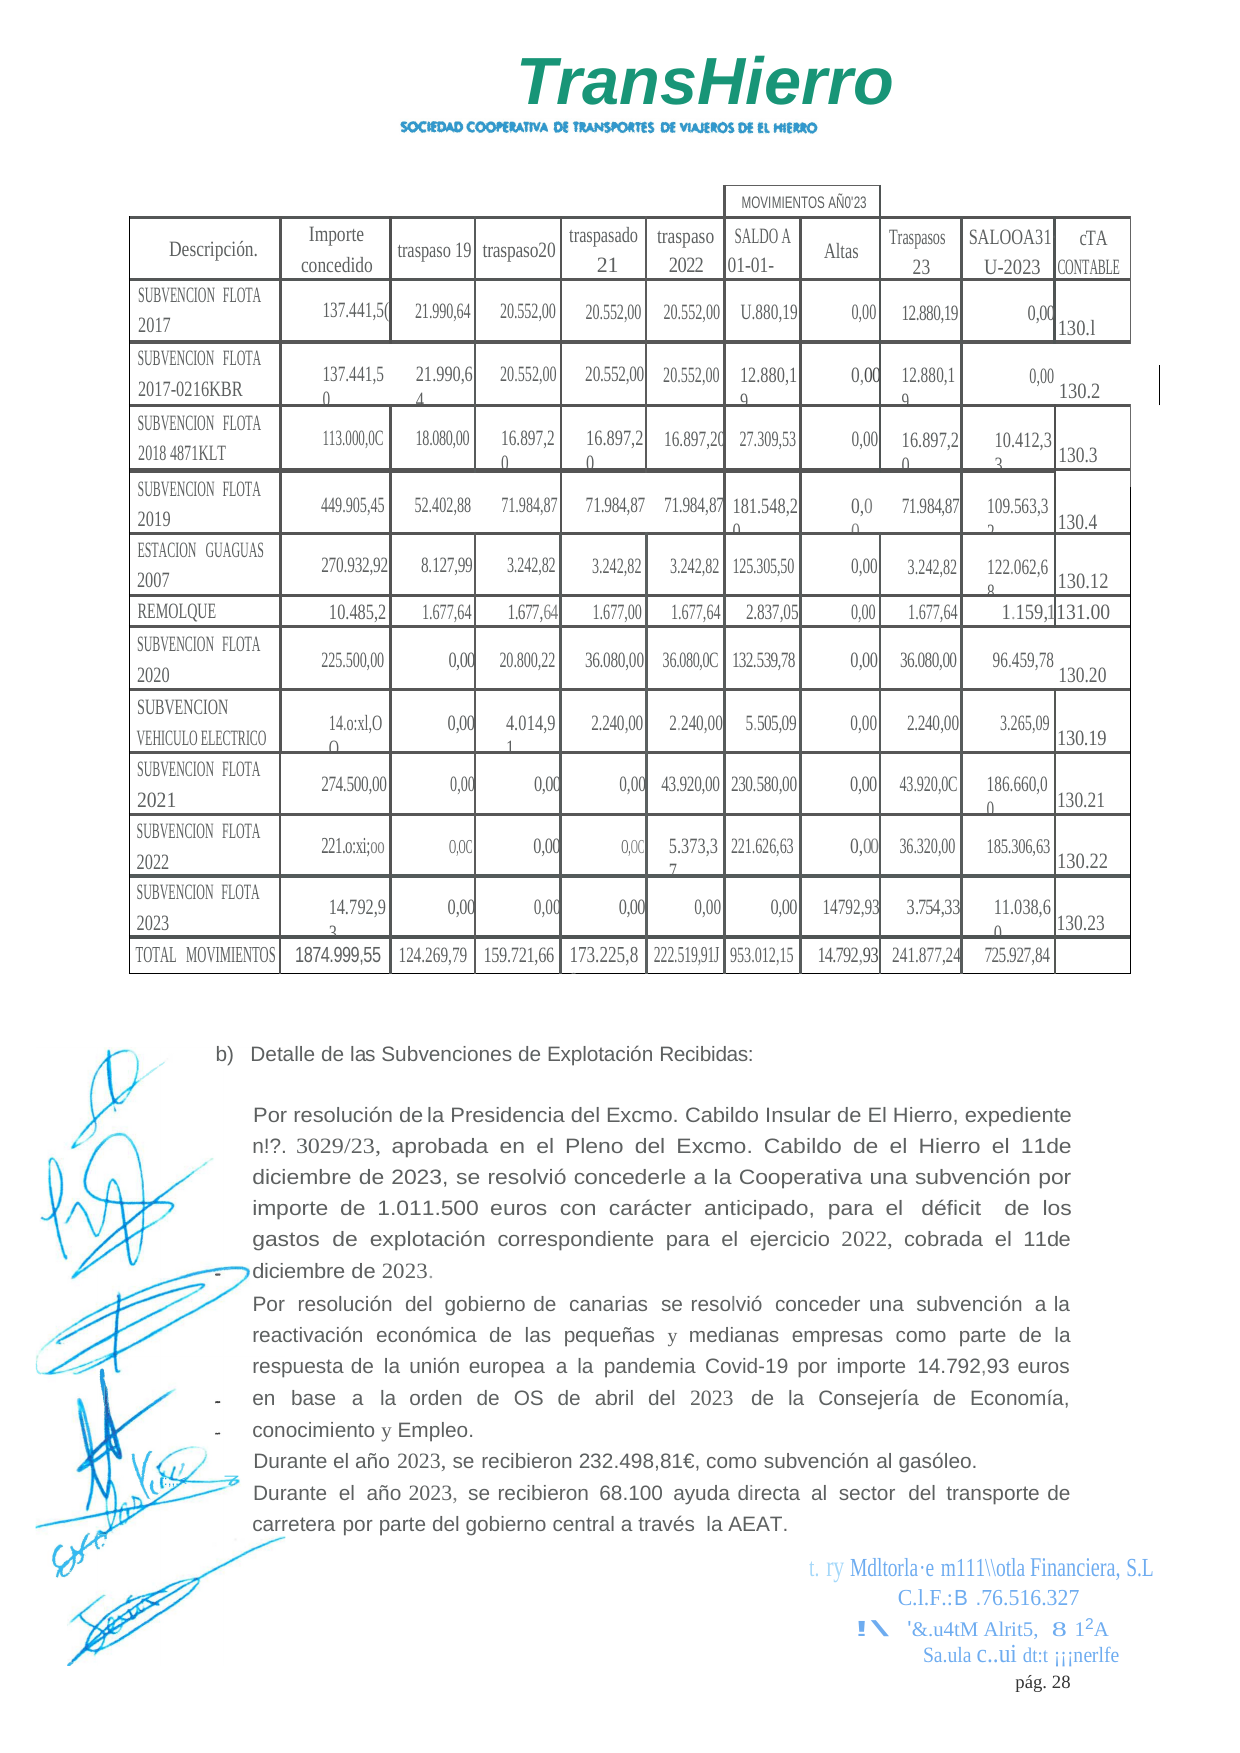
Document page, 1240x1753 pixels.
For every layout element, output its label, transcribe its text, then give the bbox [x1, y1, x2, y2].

table_cell 12.880,19 [881, 344, 960, 404]
table_cell 953.012,15 [726, 939, 799, 973]
table_cell TOTAL MOVIMIENTOS [130, 939, 279, 973]
table_cell 3.242,82 [881, 535, 960, 594]
table_cell U.880,19 [726, 281, 799, 340]
table_cell 71.984,87 [475, 473, 560, 532]
text Por resolución del gobierno de canarias se resolvió conceder una subvención a la reactivación económica de las pequeñas y medianas empresas como parte de la respuesta de la unión europea a la pandemia Covid-19 por importe 14.792,93 euros en base a la orden de OS de abril del 2023 de la Consejería de Economía, conocimiento y Empleo. [286, 1291, 1070, 1442]
table_cell 27.309,53 [726, 407, 799, 468]
table_cell 130.4 [1056, 487, 1130, 532]
table_cell 113.000,0C [282, 407, 389, 468]
table_cell 221.626,63 [726, 816, 799, 874]
table_cell 36.320,00 [881, 816, 960, 874]
table_cell 130.20 [1055, 628, 1130, 688]
text Durante el año 2023, se recibieron 232.498,81€, como subvención al gasóleo. [286, 1449, 1164, 1473]
table_cell 132.539,78 [726, 628, 799, 688]
table_cell REMOLQUE [130, 597, 279, 625]
table_cell 20.552,00 [562, 344, 645, 404]
table_cell 1874.999,55 [281, 939, 389, 973]
table_cell traspaso 19 [392, 219, 474, 278]
table_header [881, 185, 1131, 216]
table_cell 5.373,37 [648, 816, 723, 874]
table_cell 20.800,22 [476, 628, 559, 688]
table_cell 0,00 [802, 628, 879, 688]
table_cell Altas [802, 219, 879, 278]
table_cell 21.990,64 [392, 281, 474, 340]
table_cell SUBVENCION FLOTA 2019 [130, 473, 279, 532]
table_cell 5.505,09 [726, 691, 799, 751]
table_cell 36.080,0C [648, 628, 723, 688]
table_cell 14792,93 [802, 878, 879, 935]
table_cell 274.500,00 [281, 754, 389, 812]
table_cell ESTACION GUAGUAS 2007 [130, 535, 279, 594]
table_cell 241.877,24 [881, 939, 960, 973]
table_cell 221.o:xi;oo [281, 816, 389, 874]
table_cell SUBVENCION FLOTA 2017-0216KBR [130, 344, 279, 404]
table_cell 0,00 [802, 535, 879, 594]
table_cell 14.792,93 [281, 878, 389, 935]
table_cell 36.080,00 [562, 628, 645, 688]
table_header [129, 185, 723, 216]
table_cell 1.159,4 [963, 597, 1054, 625]
table_cell 1.677,64 [392, 597, 474, 625]
table_cell 71.984,87 [562, 473, 646, 532]
table_cell 3.265,09 [963, 691, 1054, 751]
table_cell SUBVENCION FLOTA 2020 [130, 628, 279, 688]
table_cell 186.660,00 [963, 754, 1054, 812]
table_cell 181.548,20 [726, 473, 799, 532]
table_cell 20.552,00 [476, 281, 560, 340]
table_cell 16.897,20 [647, 407, 723, 468]
table_cell 130.22 [1056, 816, 1130, 874]
table_cell 18.080,00 [392, 407, 474, 468]
table_cell 225.500,00 [282, 628, 389, 688]
table_cell 11.038,60 [963, 878, 1054, 935]
table_cell 0,00 [802, 691, 879, 751]
table_cell 122.062,68 [963, 535, 1054, 594]
subtitle TransHierro [516, 42, 1164, 118]
table_cell 3.242,82 [476, 535, 559, 594]
table_cell 4.014,91 [476, 691, 559, 751]
table_cell 0,00 [963, 344, 1055, 404]
table_cell 2.240,00 [648, 691, 723, 751]
table_cell 3.242,82 [648, 535, 723, 594]
table_cell SALOOA31· U-2023 [963, 219, 1053, 278]
table_cell 8.127,99 [392, 535, 474, 594]
table_cell 10.485,25 [282, 597, 389, 625]
table_cell SUBVENCION FLOTA 2022 [130, 816, 279, 874]
table_cell 230.580,00 [726, 754, 799, 812]
table_cell 725.927,84 [963, 939, 1054, 973]
table_cell 137.441,5( [282, 281, 389, 340]
table_cell SUBVENCION FLOTA 2018 4871KLT [130, 407, 279, 468]
table_cell [1056, 939, 1130, 973]
table_cell 449.905,45 [282, 473, 389, 532]
table_cell 173.225,89 [562, 939, 645, 973]
table_cell 0,00 [802, 816, 879, 874]
table_cell traspasado 21 [562, 219, 645, 278]
table_cell 0,00 [392, 628, 474, 688]
table_cell 130.21 [1056, 754, 1130, 812]
table_cell 130.19 [1056, 691, 1130, 751]
table_cell 1.677,00 [562, 597, 645, 625]
table_cell 0,00 [476, 878, 559, 935]
table_cell SUBVENCION FLOTA 2017 [130, 281, 279, 340]
table_cell traspaso 2022 [647, 219, 723, 278]
table_cell O,OC [392, 816, 474, 874]
table_cell 0,00 [476, 754, 559, 812]
table_cell SUBVENCION VEHICULO ELECTRICO [130, 691, 279, 751]
table_cell Descripción. [130, 219, 279, 278]
table_cell 130.3 [1056, 407, 1130, 468]
table_cell 2.837,05 [726, 597, 799, 625]
table_cell 36.080,00 [881, 628, 960, 688]
table_cell 0,00 [802, 407, 879, 468]
table_cell 124.269,79 [392, 939, 474, 973]
table_header MOVIMIENTOS AÑ0'23 [726, 186, 879, 216]
table_cell 130.12 [1056, 535, 1130, 594]
table_cell 222.519,91J [648, 939, 723, 973]
table_cell 0,00 [392, 878, 474, 935]
table_cell 0,00 [392, 691, 474, 751]
table_cell 0,00 [802, 597, 879, 625]
table_cell 3.242,82 [562, 535, 645, 594]
table_cell 0,00 [802, 473, 880, 532]
table_cell 2.240,00 [562, 691, 645, 751]
text b) Detalle de las Subvenciones de Explotación Recibidas: [215, 1042, 1164, 1066]
table_cell 125.305,50 [726, 535, 799, 594]
table_cell 12.880,19 [726, 344, 799, 404]
table_cell 14.o:xl,OO [282, 691, 389, 751]
table_cell 270.932,92 [282, 535, 389, 594]
table_cell 1.677,64 [648, 597, 723, 625]
table_cell 159.721,66 [476, 939, 559, 973]
table_cell 0,00 [562, 754, 645, 812]
table_cell 0,00 [802, 281, 879, 340]
table_cell 10.412,33 [963, 407, 1054, 468]
table_cell 16.897,20 [562, 407, 645, 468]
table_cell 52.402,88 [392, 473, 475, 532]
table_cell 16.897,20 [881, 407, 960, 468]
table_cell 130.23 [1056, 878, 1130, 935]
table_cell SUBVENCION FLOTA 2021 [130, 754, 279, 812]
table_cell 0,00 [802, 344, 879, 404]
table_cell 2.240,00 [881, 691, 960, 751]
table_cell 130.l [1056, 281, 1130, 340]
table_cell 20.552,00 [476, 344, 560, 404]
table_cell 1131.00 [1056, 597, 1130, 625]
table_cell 0,00 [802, 754, 879, 812]
table_cell 0,00 [392, 754, 474, 812]
table_cell Traspasos 23 [881, 219, 960, 278]
table_cell SUBVENCION FLOTA 2023 [130, 878, 279, 935]
table_cell SALDO A 01-01-2023 [726, 219, 799, 278]
text Por resolución de la Presidencia del Excmo. Cabildo Insular de El Hierro, expediente n!?. 3029/23, aprobada en el Pleno del Excmo. Cabildo de el Hierro el 11de diciembre de 2023, se resolvió concederle a la Cooperativa una subvención por importe de 1.011.500 euros con carácter anticipado, para el déficit de los gastos de explotación correspondiente para el ejercicio 2022, cobrada el 11de diciembre de 2023. [286, 1102, 1072, 1283]
table_cell 0,00 [476, 816, 559, 874]
table_cell 20.552,00 [647, 344, 723, 404]
table_cell 21.990,64 [391, 344, 474, 404]
table_cell cTA CONTABLE [1056, 219, 1130, 278]
table_cell Importe concedido [282, 219, 389, 278]
table_cell 130.2 [1055, 344, 1131, 404]
table_cell 3.754,33 [881, 878, 960, 935]
table_cell 71.984,87 [646, 473, 723, 532]
table_cell 71.984,87 [880, 473, 960, 532]
text Durante el año 2023, se recibieron 68.100 ayuda directa al sector del transporte de carretera por parte del gobierno central a través la AEAT. [286, 1480, 1070, 1536]
table_cell 16.897,20 [476, 407, 560, 468]
table_cell 0,00 [963, 281, 1053, 340]
table_cell O,OC [562, 816, 645, 874]
text !\ '&.u4tM Alrit5, 8 12A [286, 1618, 1108, 1641]
table_cell 96.459,78 [963, 628, 1055, 688]
table_cell 0,00 [726, 878, 799, 935]
table_cell 20.552,00 [562, 281, 645, 340]
text C.l.F.:B .76.516.327 [286, 1584, 1079, 1611]
table_cell traspaso20 [476, 219, 560, 278]
table_cell 109.563,32 [963, 473, 1054, 532]
table_cell 43.920,00 [648, 754, 723, 812]
table_cell 137.441,50 [282, 344, 391, 404]
text pág. 28 [25, 1671, 1070, 1693]
table_cell 1.677,64 [881, 597, 960, 625]
table_cell 14.792,93 [802, 939, 879, 973]
table_cell 1.677,64 [476, 597, 559, 625]
table_cell [1056, 471, 1130, 487]
table_cell 20.552,00 [647, 281, 723, 340]
text Sa.ula c..ui dt:t ¡¡¡nerlfe [25, 1641, 1119, 1667]
table_cell 12.880,19 [881, 281, 960, 340]
table_cell 185.306,63 [963, 816, 1054, 874]
table_cell 0,00 [562, 878, 645, 935]
table_cell 0,00 [648, 878, 723, 935]
text t. ry Mdltorla·e m111\\otla Financiera, S.L [286, 1549, 1153, 1582]
table_cell 43.920,0C [881, 754, 960, 812]
